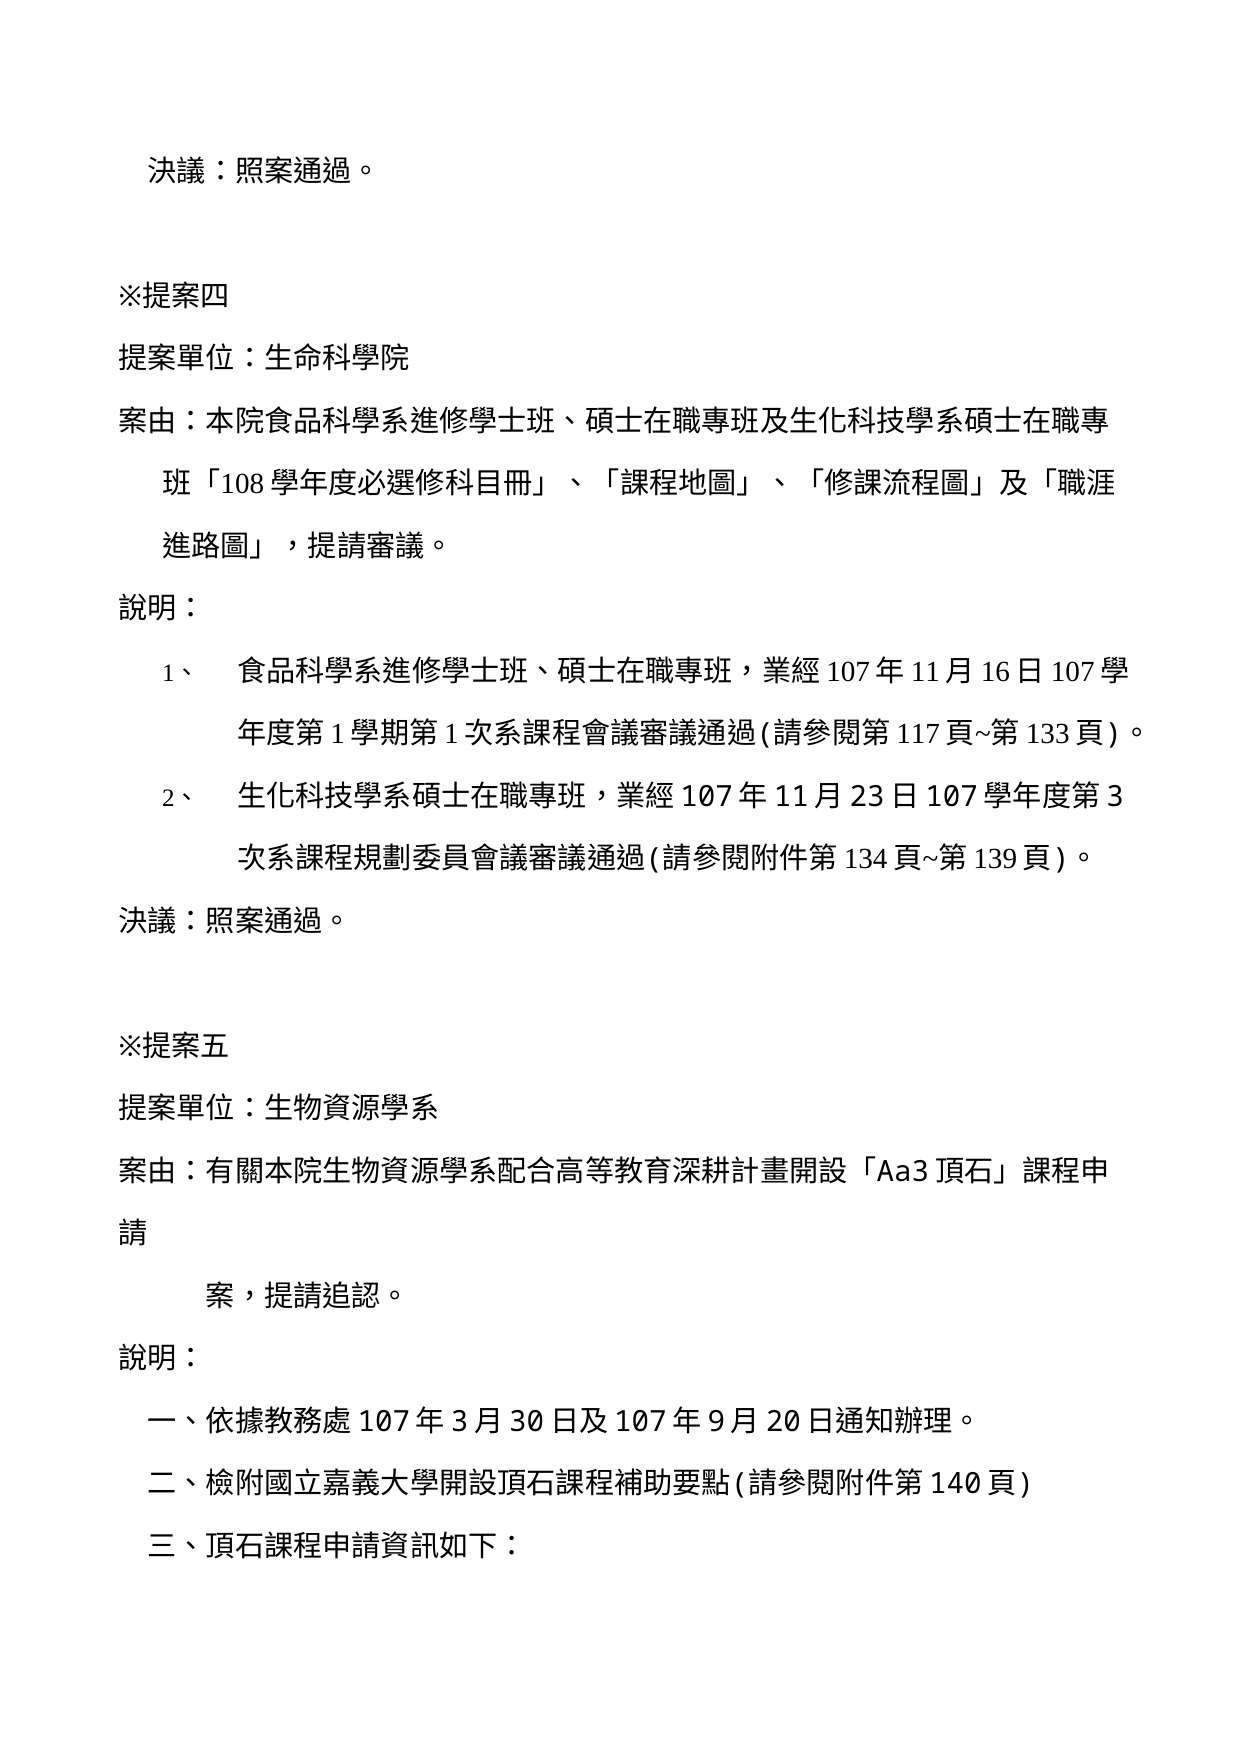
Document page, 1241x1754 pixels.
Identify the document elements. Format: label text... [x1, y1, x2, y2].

text ※提案五 [118, 1002, 1137, 1064]
list 食品科學系進修學士班、碩士在職專班，業經107年11月16日107學 [162, 627, 1137, 689]
text 二、檢附國立嘉義大學開設頂石課程補助要點(請參閱附件第140頁) [118, 1439, 1137, 1502]
text 案由：有關本院生物資源學系配合高等教育深耕計畫開設「Aa3頂石」課程申請 [118, 1127, 1137, 1252]
text 決議：照案通過。 [147, 127, 1137, 189]
text 案，提請追認。 [118, 1252, 1137, 1314]
text ※提案四 [118, 252, 1137, 314]
text 班「108學年度必選修科目冊」、「課程地圖」、「修課流程圖」及「職涯 [118, 439, 1137, 502]
text 說明： [118, 1314, 1137, 1377]
text 決議：照案通過。 [118, 877, 1137, 939]
text 一、依據教務處107年3月30日及107年9月20日通知辦理。 [118, 1377, 1137, 1439]
text 提案單位：生命科學院 [118, 314, 1137, 377]
text 三、頂石課程申請資訊如下： [118, 1502, 1137, 1564]
text 說明： [118, 564, 1137, 627]
list 生化科技學系碩士在職專班，業經107年11月23日107學年度第3次系課程規劃委員會議審議通過(請參閱附件第134頁~第139頁)。 [162, 752, 1137, 877]
text 案由：本院食品科學系進修學士班、碩士在職專班及生化科技學系碩士在職專 [118, 377, 1137, 439]
text 年度第1學期第1次系課程會議審議通過(請參閱第117頁~第133頁)。 [237, 689, 1137, 752]
text 進路圖」，提請審議。 [118, 502, 1137, 564]
text 提案單位：生物資源學系 [118, 1064, 1137, 1127]
